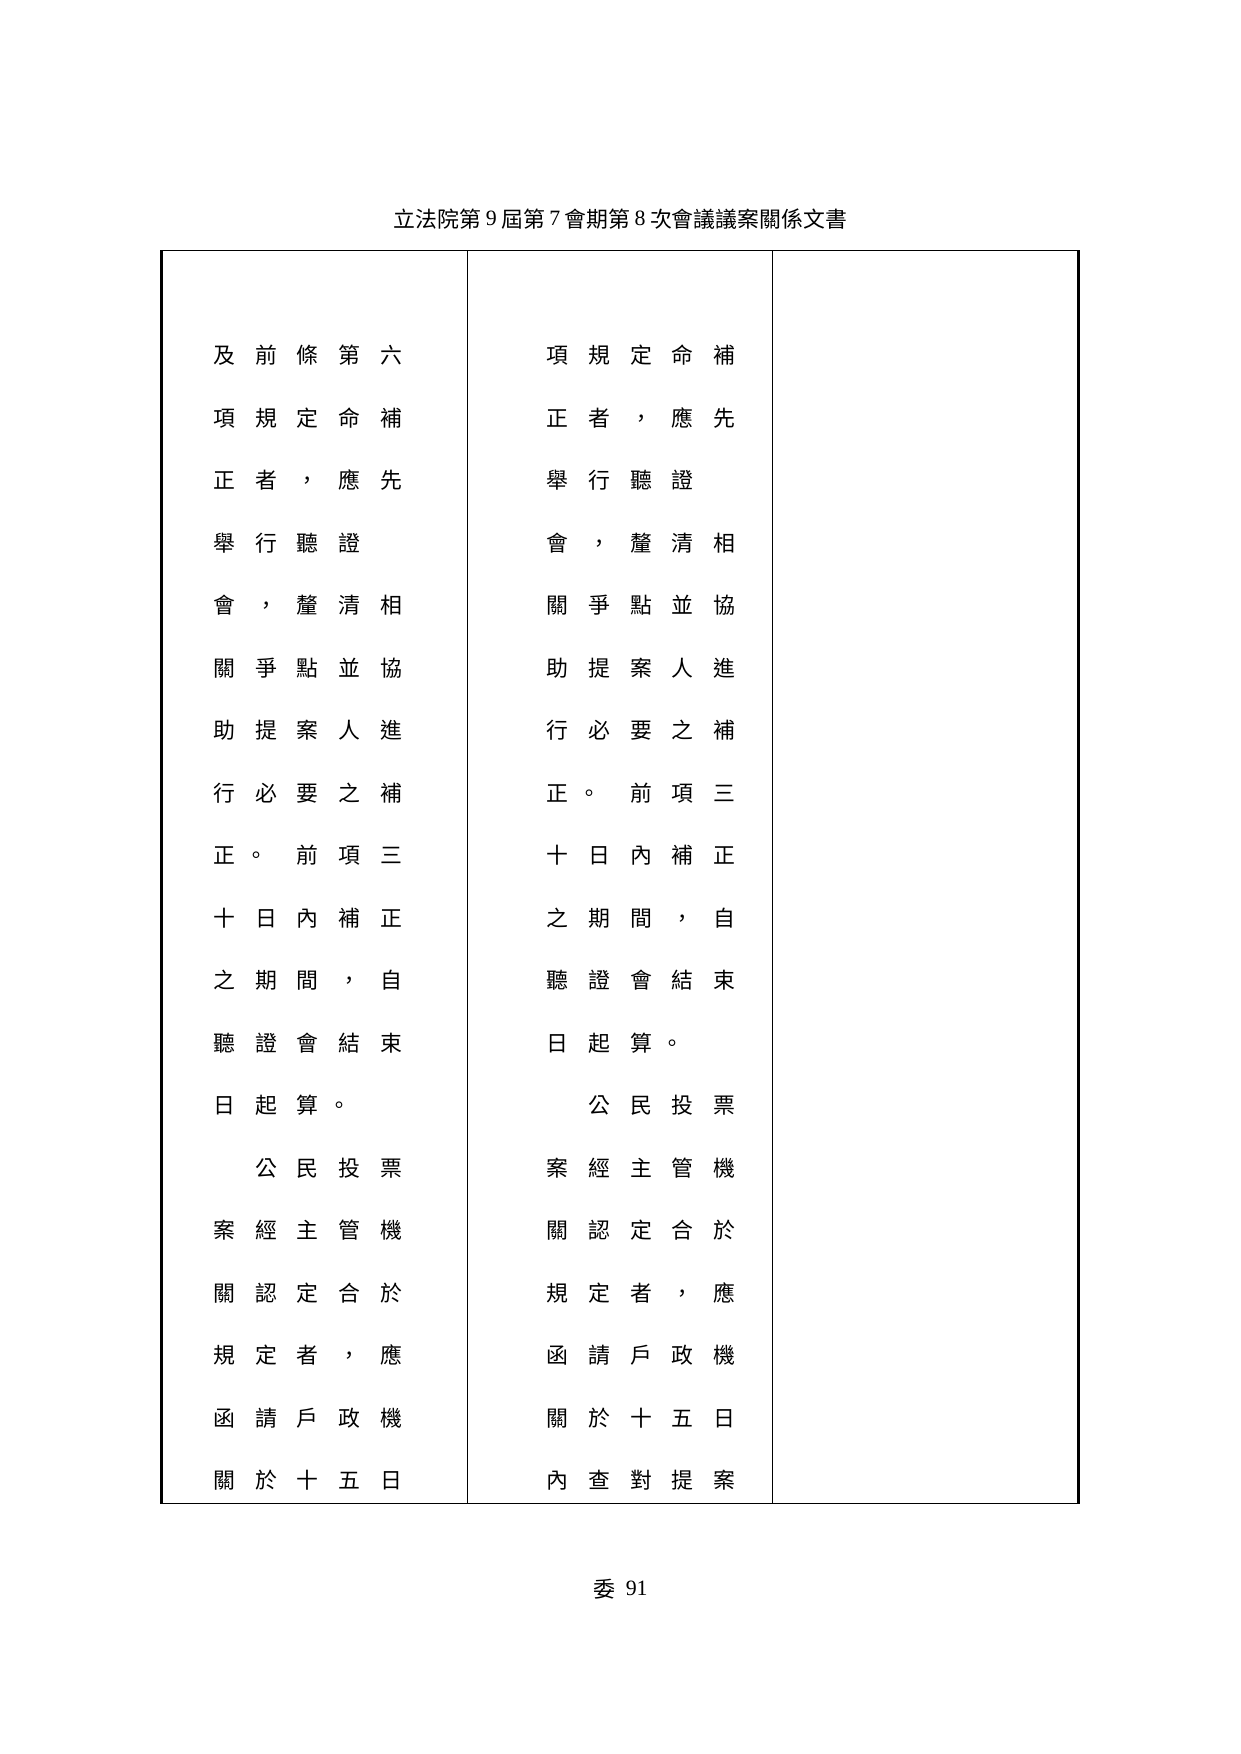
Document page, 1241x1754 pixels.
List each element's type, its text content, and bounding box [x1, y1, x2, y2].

table_cell 項規定命補正者，應先舉行聽證會，釐清相關爭點並協助提案人進行必要之補正。前項三十日內補正之期間，自聽證會結束日起算。 公民投票案經主管機關認定合於規定者，應函請戶政機關於十五日內查對提案 [468, 251, 772, 1503]
table_cell 及前條第六項規定命補正者，應先舉行聽證會，釐清相關爭點並協助提案人進行必要之補正。前項三十日內補正之期間，自聽證會結束日起算。 公民投票案經主管機關認定合於規定者，應函請戶政機關於十五日 [163, 251, 467, 1503]
table_cell [773, 251, 1077, 1503]
